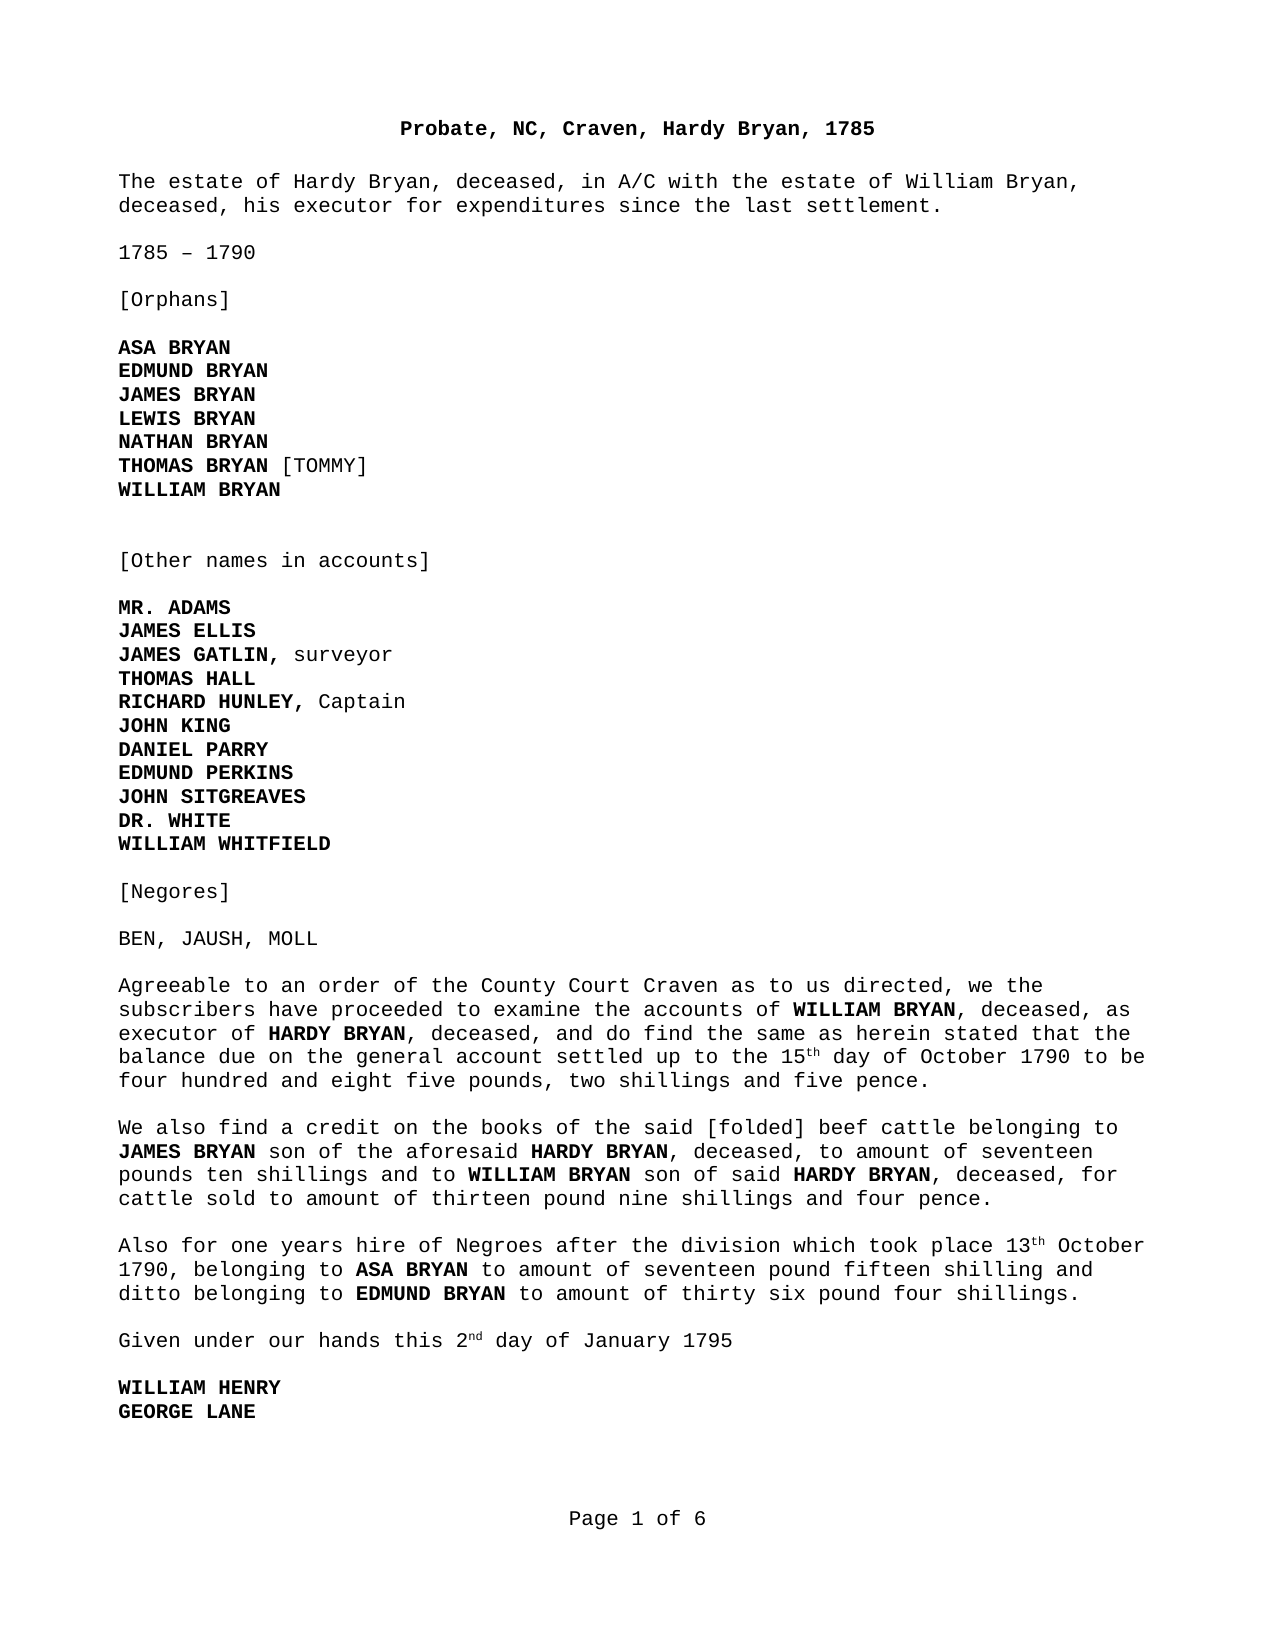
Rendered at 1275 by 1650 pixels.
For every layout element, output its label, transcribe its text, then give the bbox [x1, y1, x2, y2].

text The estate of Hardy Bryan, deceased, in A/C with the estate of William Bryan, deceased, his executor for expenditures since the last settlement. [118, 171, 1157, 218]
text Given under our hands this 2nd day of January 1795 [118, 1330, 1157, 1353]
text George Lane [118, 1401, 1157, 1424]
text BEN, JAUSH, MOLL [118, 928, 1157, 952]
text [Orphans] [118, 289, 1157, 313]
text Thomas Hall [118, 668, 1157, 691]
text Asa Bryan [118, 337, 1157, 360]
text Also for one years hire of Negroes after the division which took place 13th October 1790, belonging to ASA BRYAN to amount of seventeen pound fifteen shilling and ditto belonging to EDMUND BRYAN to amount of thirty six pound four shillings. [118, 1235, 1157, 1306]
text William Bryan [118, 479, 1157, 502]
text William Whitfield [118, 833, 1157, 857]
text We also find a credit on the books of the said [folded] beef cattle belonging to JAMES BRYAN son of the aforesaid HARDY BRYAN, deceased, to amount of seventeen pounds ten shillings and to WILLIAM BRYAN son of said HARDY BRYAN, deceased, for cattle sold to amount of thirteen pound nine shillings and four pence. [118, 1117, 1157, 1212]
text Daniel Parry [118, 739, 1157, 762]
text Edmund Perkins [118, 762, 1157, 786]
text James Ellis [118, 621, 1157, 644]
text Nathan Bryan [118, 431, 1157, 455]
text Agreeable to an order of the County Court Craven as to us directed, we the subscribers have proceeded to examine the accounts of William Bryan, deceased, as executor of HARDY BRYAN, deceased, and do find the same as herein stated that the balance due on the general account settled up to the 15th day of October 1790 to be four hundred and eight five pounds, two shillings and five pence. [118, 975, 1157, 1093]
text Dr. White [118, 810, 1157, 833]
text Edmund Bryan [118, 360, 1157, 384]
text William Henry [118, 1377, 1157, 1401]
text James Gatlin, surveyor [118, 644, 1157, 668]
text Thomas Bryan [Tommy] [118, 455, 1157, 479]
text James Bryan [118, 384, 1157, 408]
text Lewis Bryan [118, 408, 1157, 431]
text 1785 – 1790 [118, 242, 1157, 266]
text John Sitgreaves [118, 786, 1157, 810]
text [Other names in accounts] [118, 549, 1157, 573]
text [Negores] [118, 881, 1157, 904]
text Richard Hunley, Captain [118, 691, 1157, 715]
text John King [118, 715, 1157, 739]
text Mr. Adams [118, 597, 1157, 621]
